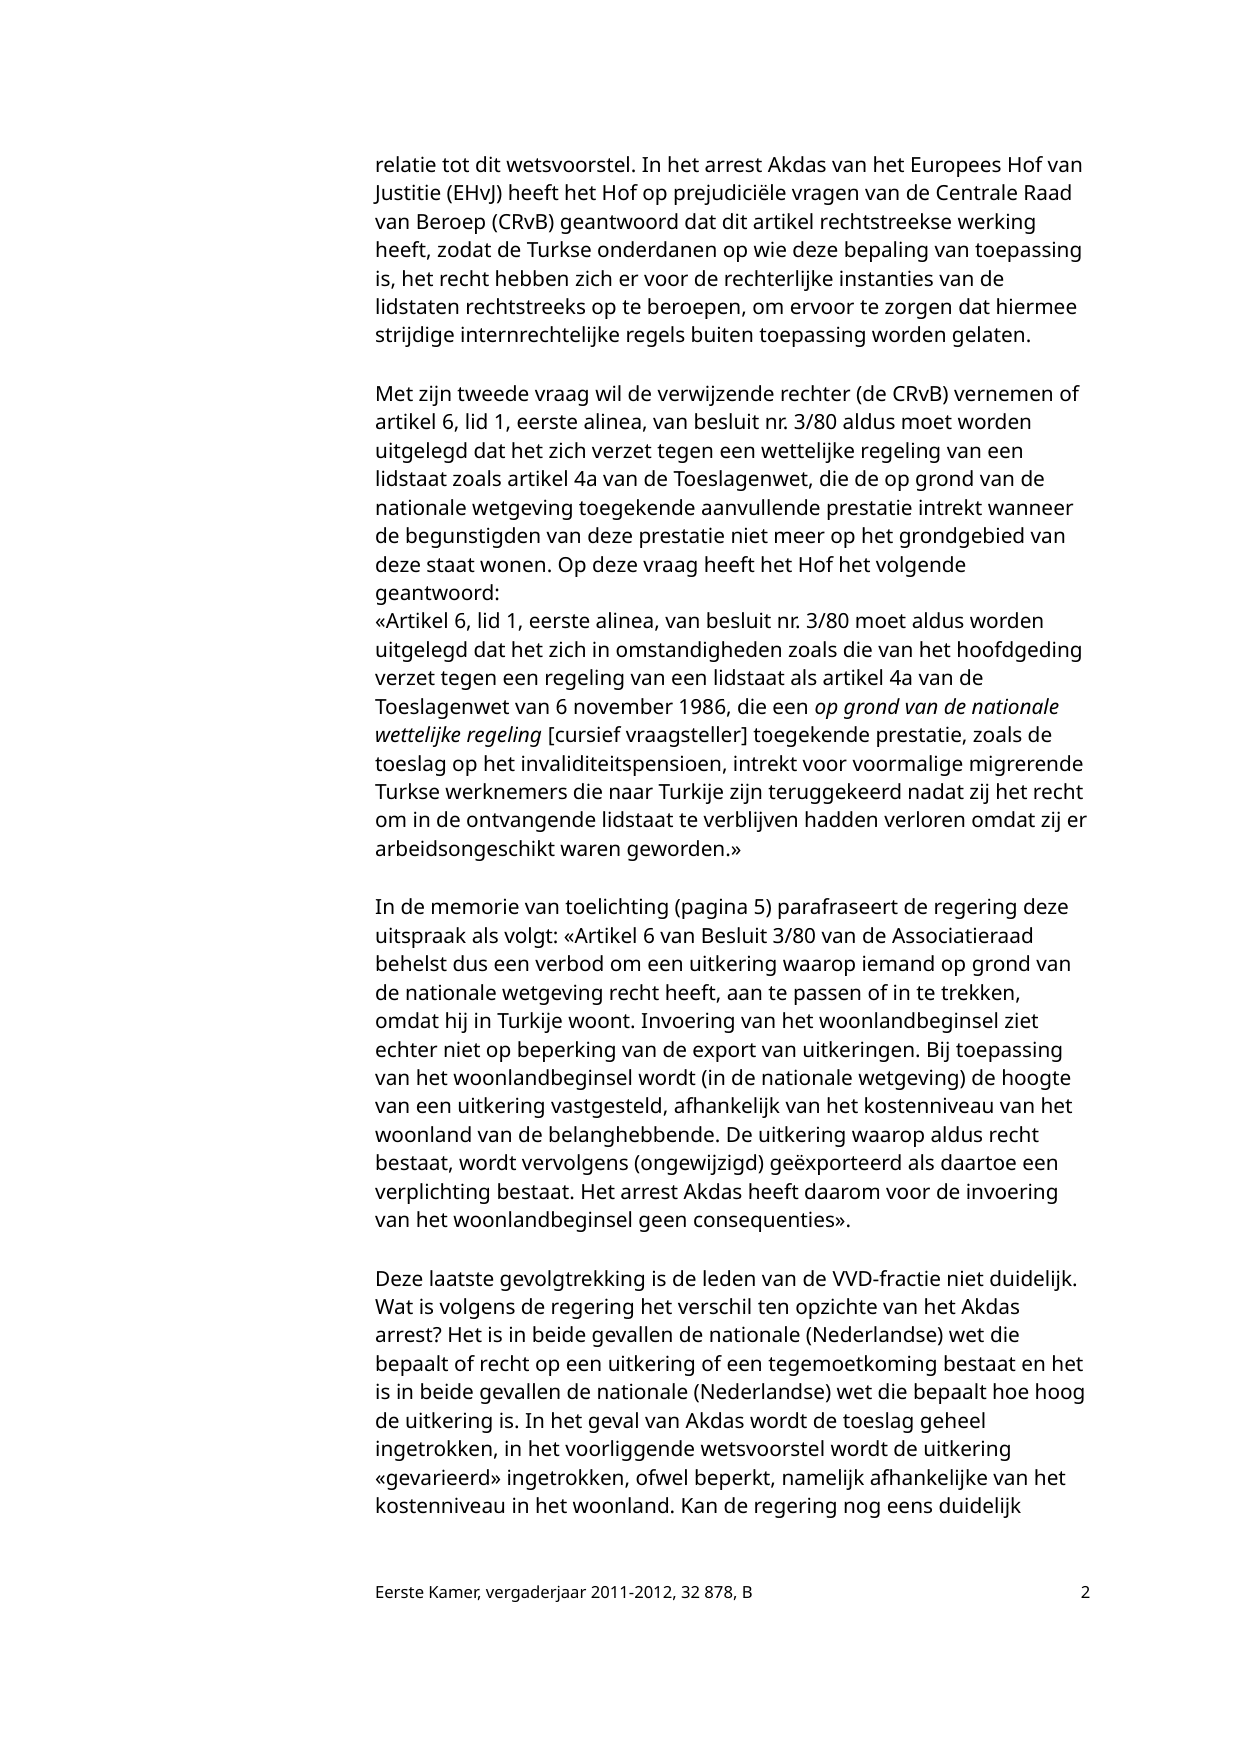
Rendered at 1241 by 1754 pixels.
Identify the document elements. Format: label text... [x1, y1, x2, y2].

text relatie tot dit wetsvoorstel. In het arrest Akdas van het Europees Hof van Justitie (EHvJ) heeft het Hof op prejudiciële vragen van de Centrale Raad van Beroep (CRvB) geantwoord dat dit artikel rechtstreekse werking heeft, zodat de Turkse onderdanen op wie deze bepaling van toepassing is, het recht hebben zich er voor de rechterlijke instanties van de lidstaten rechtstreeks op te beroepen, om ervoor te zorgen dat hiermee strijdige internrechtelijke regels buiten toepassing worden gelaten. [375, 150, 1090, 349]
text Met zijn tweede vraag wil de verwijzende rechter (de CRvB) vernemen of artikel 6, lid 1, eerste alinea, van besluit nr. 3/80 aldus moet worden uitgelegd dat het zich verzet tegen een wettelijke regeling van een lidstaat zoals artikel 4a van de Toeslagenwet, die de op grond van de nationale wetgeving toegekende aanvullende prestatie intrekt wanneer de begunstigden van deze prestatie niet meer op het grondgebied van deze staat wonen. Op deze vraag heeft het Hof het volgende geantwoord: [375, 379, 1090, 607]
text Deze laatste gevolgtrekking is de leden van de VVD-fractie niet duidelijk. Wat is volgens de regering het verschil ten opzichte van het Akdas arrest? Het is in beide gevallen de nationale (Nederlandse) wet die bepaalt of recht op een uitkering of een tegemoetkoming bestaat en het is in beide gevallen de nationale (Nederlandse) wet die bepaalt hoe hoog de uitkering is. In het geval van Akdas wordt de toeslag geheel ingetrokken, in het voorliggende wetsvoorstel wordt de uitkering «gevarieerd» ingetrokken, ofwel beperkt, namelijk afhankelijke van het kostenniveau in het woonland. Kan de regering nog eens duidelijk [375, 1264, 1090, 1520]
text In de memorie van toelichting (pagina 5) parafraseert de regering deze uitspraak als volgt: «Artikel 6 van Besluit 3/80 van de Associatieraad behelst dus een verbod om een uitkering waarop iemand op grond van de nationale wetgeving recht heeft, aan te passen of in te trekken, omdat hij in Turkije woont. Invoering van het woonlandbeginsel ziet echter niet op beperking van de export van uitkeringen. Bij toepassing van het woonlandbeginsel wordt (in de nationale wetgeving) de hoogte van een uitkering vastgesteld, afhankelijk van het kostenniveau van het woonland van de belanghebbende. De uitkering waarop aldus recht bestaat, wordt vervolgens (ongewijzigd) geëxporteerd als daartoe een verplichting bestaat. Het arrest Akdas heeft daarom voor de invoering van het woonlandbeginsel geen consequenties». [375, 892, 1090, 1234]
text «Artikel 6, lid 1, eerste alinea, van besluit nr. 3/80 moet aldus worden uitgelegd dat het zich in omstandigheden zoals die van het hoofdgeding verzet tegen een regeling van een lidstaat als artikel 4a van de Toeslagenwet van 6 november 1986, die een op grond van de nationale wettelijke regeling [cursief vraagsteller] toegekende prestatie, zoals de toeslag op het invaliditeitspensioen, intrekt voor voormalige migrerende Turkse werknemers die naar Turkije zijn teruggekeerd nadat zij het recht om in de ontvangende lidstaat te verblijven hadden verloren omdat zij er arbeidsongeschikt waren geworden.» [375, 607, 1090, 862]
